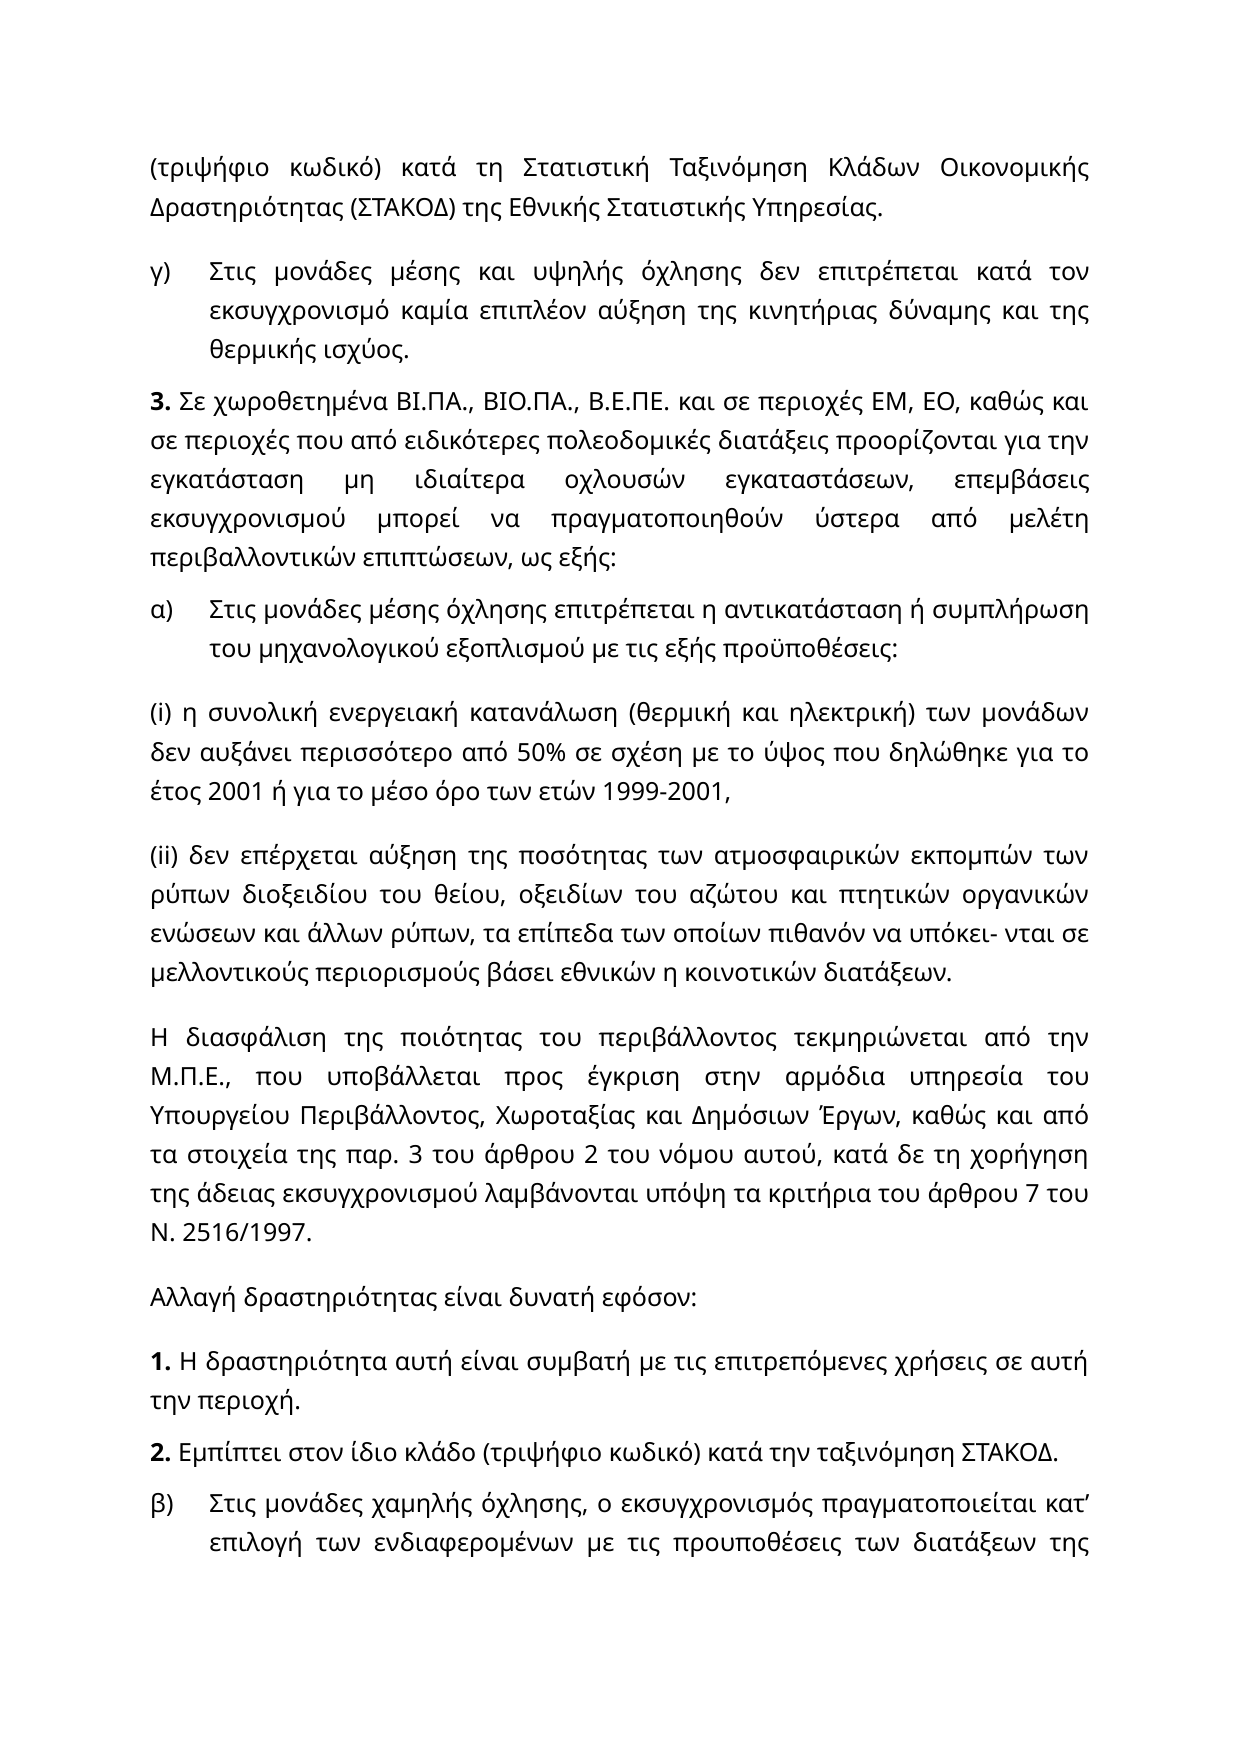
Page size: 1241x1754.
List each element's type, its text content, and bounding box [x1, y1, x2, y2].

list β) Στις μονάδες χαμηλής όχλησης, ο εκσυγχρονισμός πραγματοποιείται κατ’ επιλογή των ενδιαφερομένων με τις προυποθέσεις των διατάξεων της [150, 1486, 1090, 1559]
text (ii) δεν επέρχεται αύξηση της ποσότητας των ατμοσφαιρικών εκπομπών των ρύπων διοξειδίου του θείου, οξειδίων του αζώτου και πτητικών οργανικών ενώσεων και άλλων ρύπων, τα επίπεδα των οποίων πιθανόν να υπόκει- νται σε μελλοντικούς περιορισμούς βάσει εθνικών η κοινοτικών διατάξεων. [150, 837, 1090, 989]
text 3. Σε χωροθετημένα ΒΙ.ΠΑ., ΒΙΟ.ΠΑ., Β.Ε.ΠΕ. και σε περιοχές ΕΜ, ΕΟ, καθώς και σε περιοχές που από ειδικότερες πολεοδομικές διατάξεις προορίζονται για την εγκατάσταση μη ιδιαίτερα οχλουσών εγκαταστάσεων, επεμβάσεις εκσυγχρονισμού μπορεί να πραγματοποιηθούν ύστερα από μελέτη περιβαλλοντικών επιπτώσεων, ως εξής: [150, 383, 1090, 574]
text Η διασφάλιση της ποιότητας του περιβάλλοντος τεκμηριώνεται από την Μ.Π.Ε., που υποβάλλεται προς έγκριση στην αρμόδια υπηρεσία του Υπουργείου Περιβάλλοντος, Χωροταξίας και Δημόσιων Έργων, καθώς και από τα στοιχεία της παρ. 3 του άρθρου 2 του νόμου αυτού, κατά δε τη χορήγηση της άδειας εκσυγχρονισμού λαμβάνονται υπόψη τα κριτήρια του άρθρου 7 του Ν. 2516/1997. [150, 1019, 1090, 1249]
text Αλλαγή δραστηριότητας είναι δυνατή εφόσον: [150, 1279, 1090, 1313]
text 2. Εμπίπτει στον ίδιο κλάδο (τριψήφιο κωδικό) κατά την ταξινόμηση ΣΤΑΚΟΔ. [150, 1434, 1090, 1468]
text 1. Η δραστηριότητα αυτή είναι συμβατή με τις επιτρεπόμενες χρήσεις σε αυτή την περιοχή. [150, 1343, 1090, 1417]
list α) Στις μονάδες μέσης όχλησης επιτρέπεται η αντικατάσταση ή συμπλήρωση του μηχανολογικού εξοπλισμού με τις εξής προϋποθέσεις: [150, 592, 1090, 665]
text (τριψήφιο κωδικό) κατά τη Στατιστική Ταξινόμηση Κλάδων Οικονομικής Δραστηριότητας (ΣΤΑΚΟΔ) της Εθνικής Στατιστικής Υπηρεσίας. [150, 150, 1090, 223]
list γ) Στις μονάδες μέσης και υψηλής όχλησης δεν επιτρέπεται κατά τον εκσυγχρονισμό καμία επιπλέον αύξηση της κινητήριας δύναμης και της θερμικής ισχύος. [150, 253, 1090, 366]
text (i) η συνολική ενεργειακή κατανάλωση (θερμική και ηλεκτρική) των μονάδων δεν αυξάνει περισσότερο από 50% σε σχέση με το ύψος που δηλώθηκε για το έτος 2001 ή για το μέσο όρο των ετών 1999-2001, [150, 695, 1090, 807]
